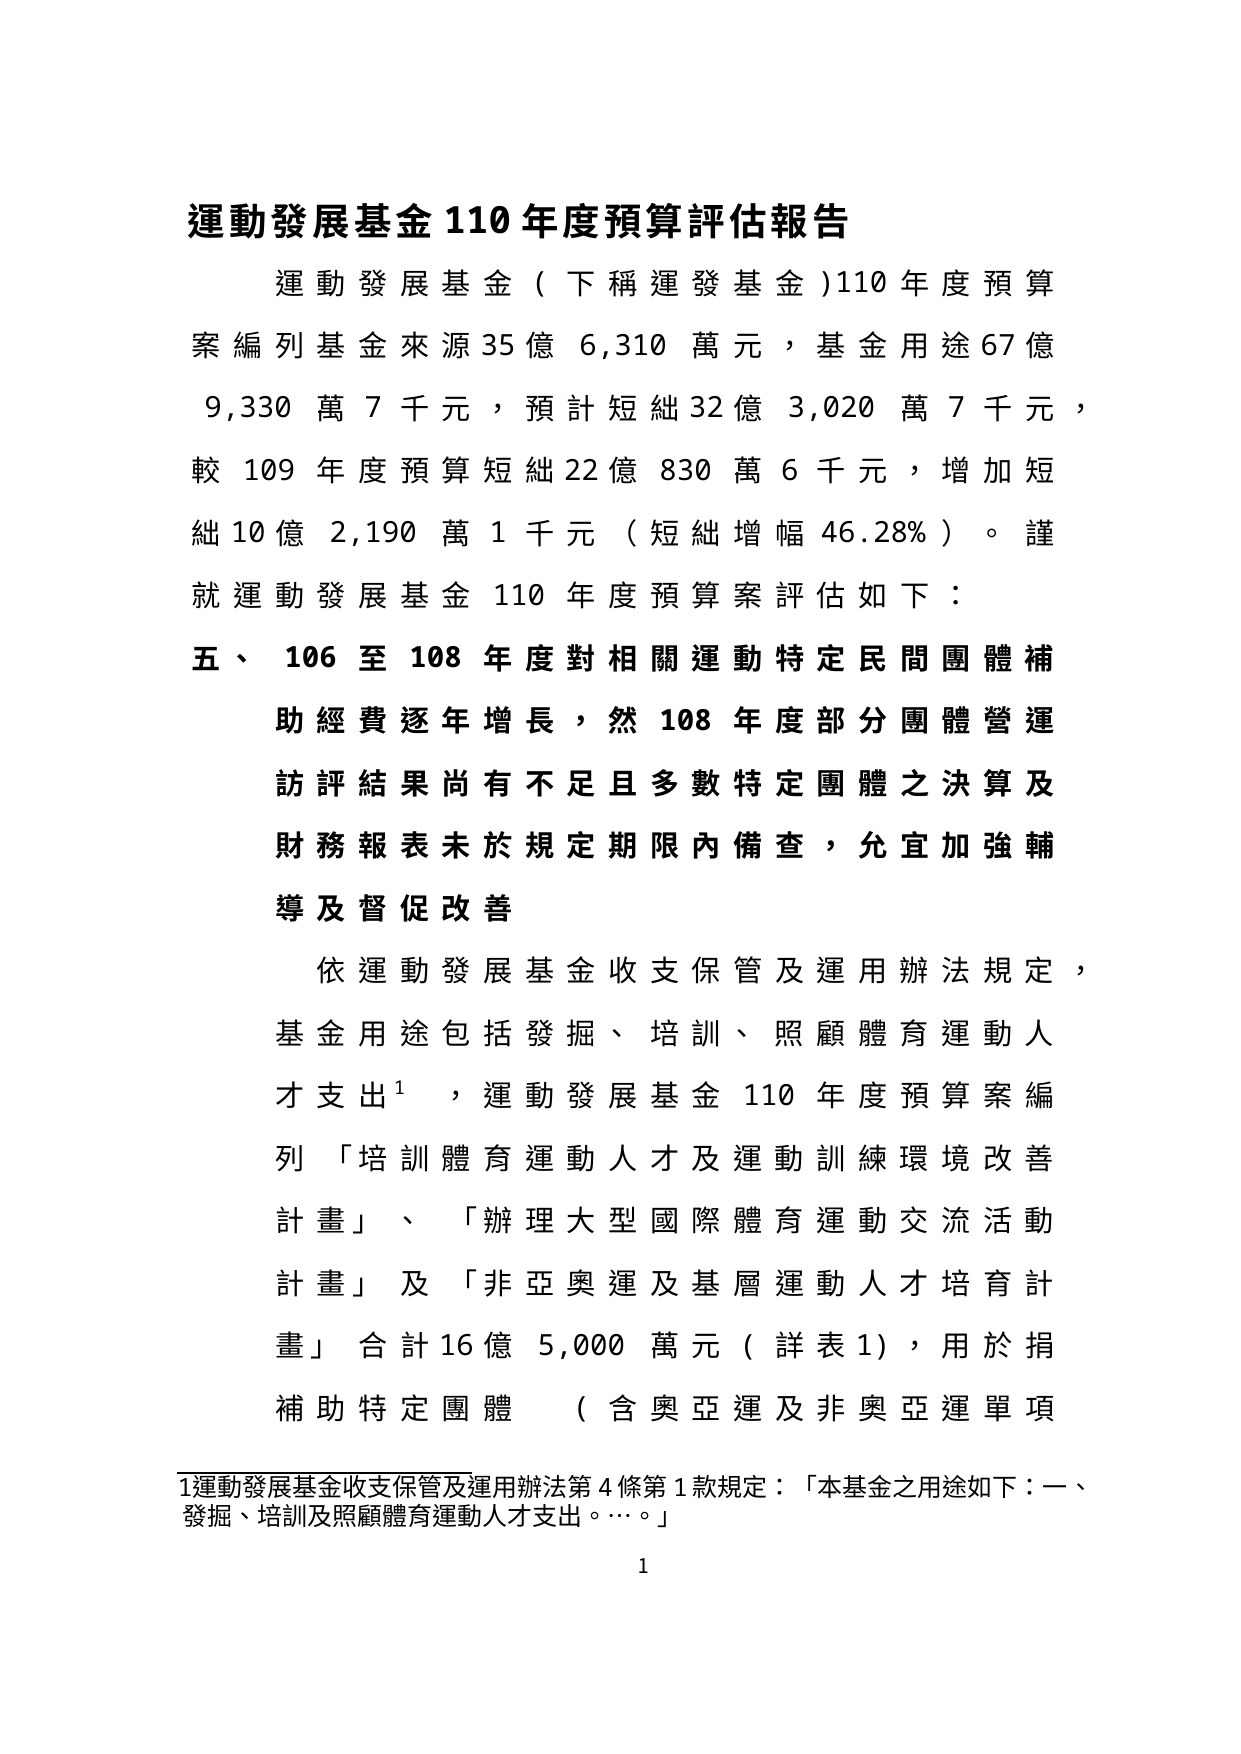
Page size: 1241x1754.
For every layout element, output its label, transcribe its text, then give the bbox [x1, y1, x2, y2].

text 運動發展基金收支保管及運用辦法第4條第1款規定：「本基金之用途如下：一、發掘、培訓及照顧體育運動人才支出。…。」 [177, 1473, 1068, 1532]
text 依運動發展基金收支保管及運用辦法規定，基金用途包括發掘、培訓、照顧體育運動人才支出，運動發展基金110年度預算案編列「培訓體育運動人才及運動訓練環境改善計畫」、「辦理大型國際體育運動交流活動計畫」及「非亞奧運及基層運動人才培育計畫」合計16億5,000萬元(詳表1)，用於捐補助特定團體 (含奧亞運及非奧亞運單項運動協會)。經查： [244, 927, 1060, 1427]
text 五、106至108年度對相關運動特定民間團體補助經費逐年增長，然108年度部分團體營運訪評結果尚有不足且多數特定團體之決算及財務報表未於規定期限內備查，允宜加強輔導及督促改善 [185, 615, 1060, 927]
text 運動發展基金(下稱運發基金)110年度預算案編列基金來源35億6,310萬元，基金用途67億9,330萬7千元，預計短絀32億3,020萬7千元，較109年度預算短絀22億830萬6千元，增加短絀10億2,190萬1千元（短絀增幅46.28%）。謹就運動發展基金110年度預算案評估如下： [185, 240, 1060, 615]
text 運動發展基金110年度預算評估報告 [185, 177, 1060, 240]
